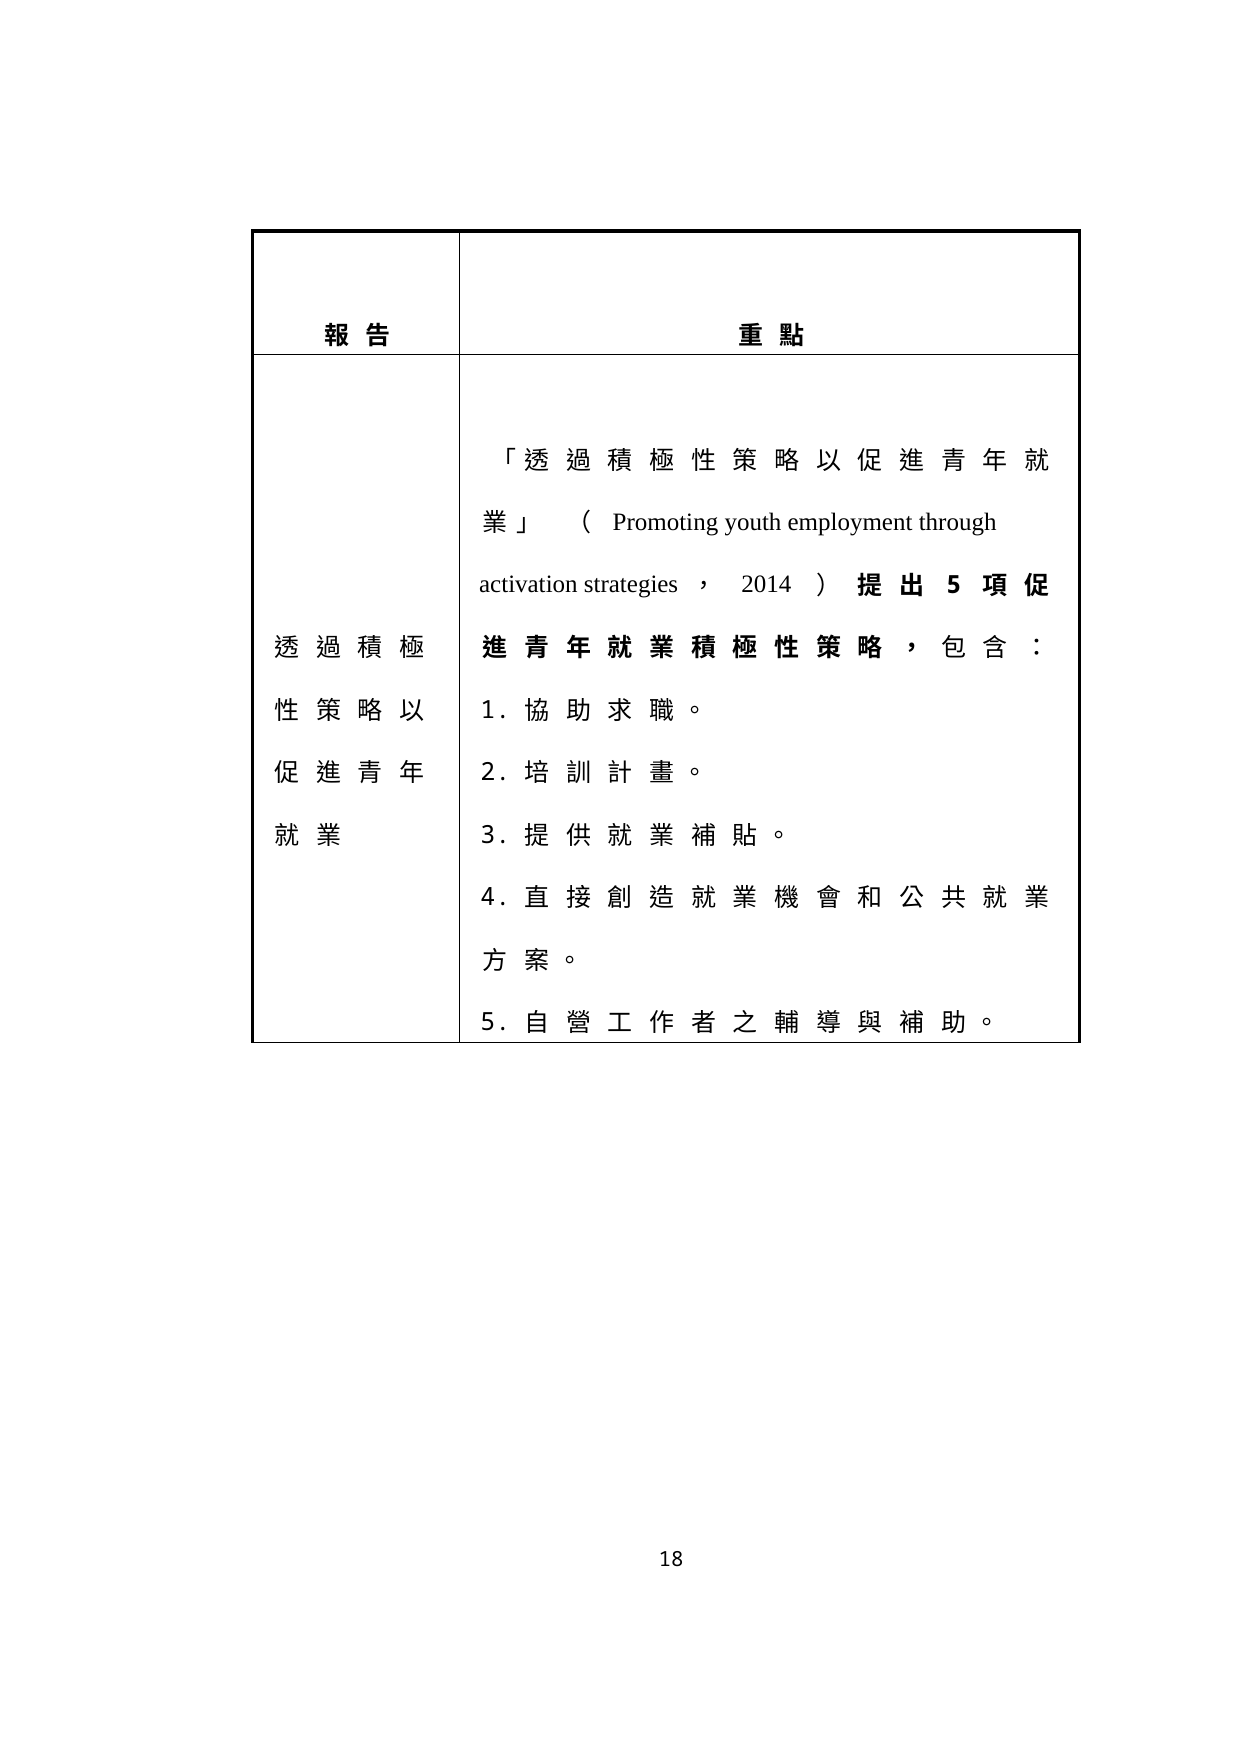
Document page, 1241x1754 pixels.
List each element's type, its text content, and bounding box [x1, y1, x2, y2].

table_cell 「透過積極性策略以促進青年就業」（Promoting youth employment through activation strategies，2014）提出5項促進青年就業積極性策略，包含： 1.協助求職。 2.培訓計畫。 3.提供就業補貼。 4.直接創造就業機會和公共就業方案。 5.自營工作者之輔導與補助。 [460, 355, 1078, 1042]
table_header 報告 [254, 233, 459, 354]
table_header 重點 [460, 233, 1078, 354]
table_cell 透過積極性策略以促進青年就業 [254, 355, 459, 1042]
